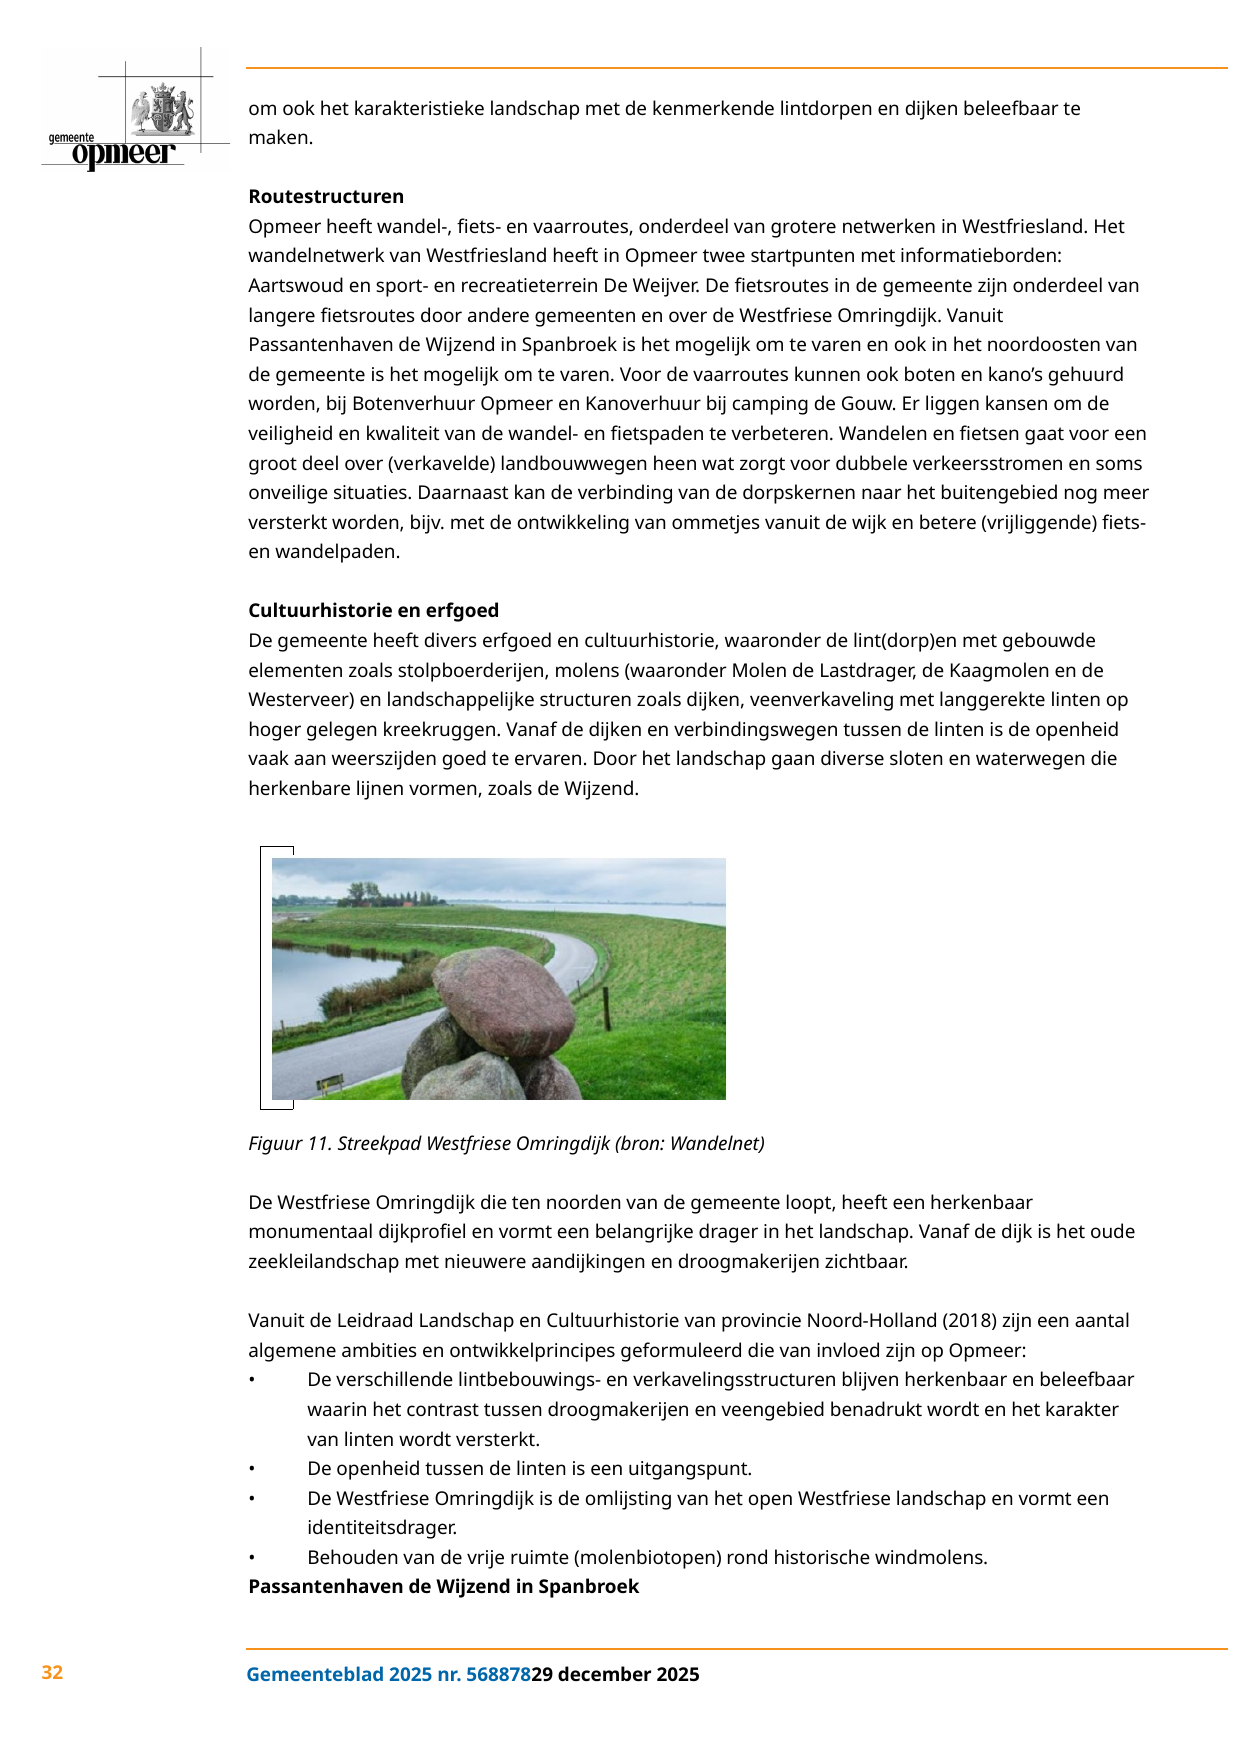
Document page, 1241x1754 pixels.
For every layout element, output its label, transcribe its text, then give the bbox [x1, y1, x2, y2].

text Passantenhaven de Wijzend in Spanbroek [248, 1574, 1152, 1599]
text Cultuurhistorie en erfgoed [248, 598, 1152, 623]
text om ook het karakteristieke landschap met de kenmerkende lintdorpen en dijken beleefbaar te maken. [248, 95, 1152, 150]
picture [41, 47, 231, 172]
text Vanuit de Leidraad Landschap en Cultuurhistorie van provincie Noord-Holland (2018) zijn een aantal algemene ambities en ontwikkelprincipes geformuleerd die van invloed zijn op Opmeer: [248, 1307, 1152, 1363]
list Behouden van de vrije ruimte (molenbiotopen) rond historische windmolens. [248, 1544, 1152, 1570]
list De verschillende lintbebouwings- en verkavelingsstructuren blijven herkenbaar en beleefbaar waarin het contrast tussen droogmakerijen en veengebied benadrukt wordt en het karakter van linten wordt versterkt. [248, 1367, 1152, 1452]
list De Westfriese Omringdijk is de omlijsting van het open Westfriese landschap en vormt een identiteitsdrager. [248, 1485, 1152, 1540]
text Opmeer heeft wandel-, fiets- en vaarroutes, onderdeel van grotere netwerken in Westfriesland. Het wandelnetwerk van Westfriesland heeft in Opmeer twee startpunten met informatieborden: Aartswoud en sport- en recreatieterrein De Weijver. De fietsroutes in de gemeente zijn onderdeel van langere fietsroutes door andere gemeenten en over de Westfriese Omringdijk. Vanuit Passantenhaven de Wijzend in Spanbroek is het mogelijk om te varen en ook in het noordoosten van de gemeente is het mogelijk om te varen. Voor de vaarroutes kunnen ook boten en kano’s gehuurd worden, bij Botenverhuur Opmeer en Kanoverhuur bij camping de Gouw. Er liggen kansen om de veiligheid en kwaliteit van de wandel- en fietspaden te verbeteren. Wandelen en fietsen gaat voor een groot deel over (verkavelde) landbouwwegen heen wat zorgt voor dubbele verkeersstromen en soms onveilige situaties. Daarnaast kan de verbinding van de dorpskernen naar het buitengebied nog meer versterkt worden, bijv. met de ontwikkeling van ommetjes vanuit de wijk en betere (vrijliggende) fiets- en wandelpaden. [248, 213, 1152, 564]
text Figuur 11. Streekpad Westfriese Omringdijk (bron: Wandelnet) [248, 1130, 1152, 1156]
text De Westfriese Omringdijk die ten noorden van de gemeente loopt, heeft een herkenbaar monumentaal dijkprofiel en vormt een belangrijke drager in het landschap. Vanaf de dijk is het oude zeekleilandschap met nieuwere aandijkingen en droogmakerijen zichtbaar. [248, 1189, 1152, 1274]
text De gemeente heeft divers erfgoed en cultuurhistorie, waaronder de lint(dorp)en met gebouwde elementen zoals stolpboerderijen, molens (waaronder Molen de Lastdrager, de Kaagmolen en de Westerveer) en landschappelijke structuren zoals dijken, veenverkaveling met langgerekte linten op hoger gelegen kreekruggen. Vanaf de dijken en verbindingswegen tussen de linten is de openheid vaak aan weerszijden goed te ervaren. Door het landschap gaan diverse sloten en waterwegen die herkenbare lijnen vormen, zoals de Wijzend. [248, 627, 1152, 801]
text Routestructuren [248, 183, 1152, 209]
picture [268, 855, 742, 1100]
list De openheid tussen de linten is een uitgangspunt. [248, 1455, 1152, 1481]
